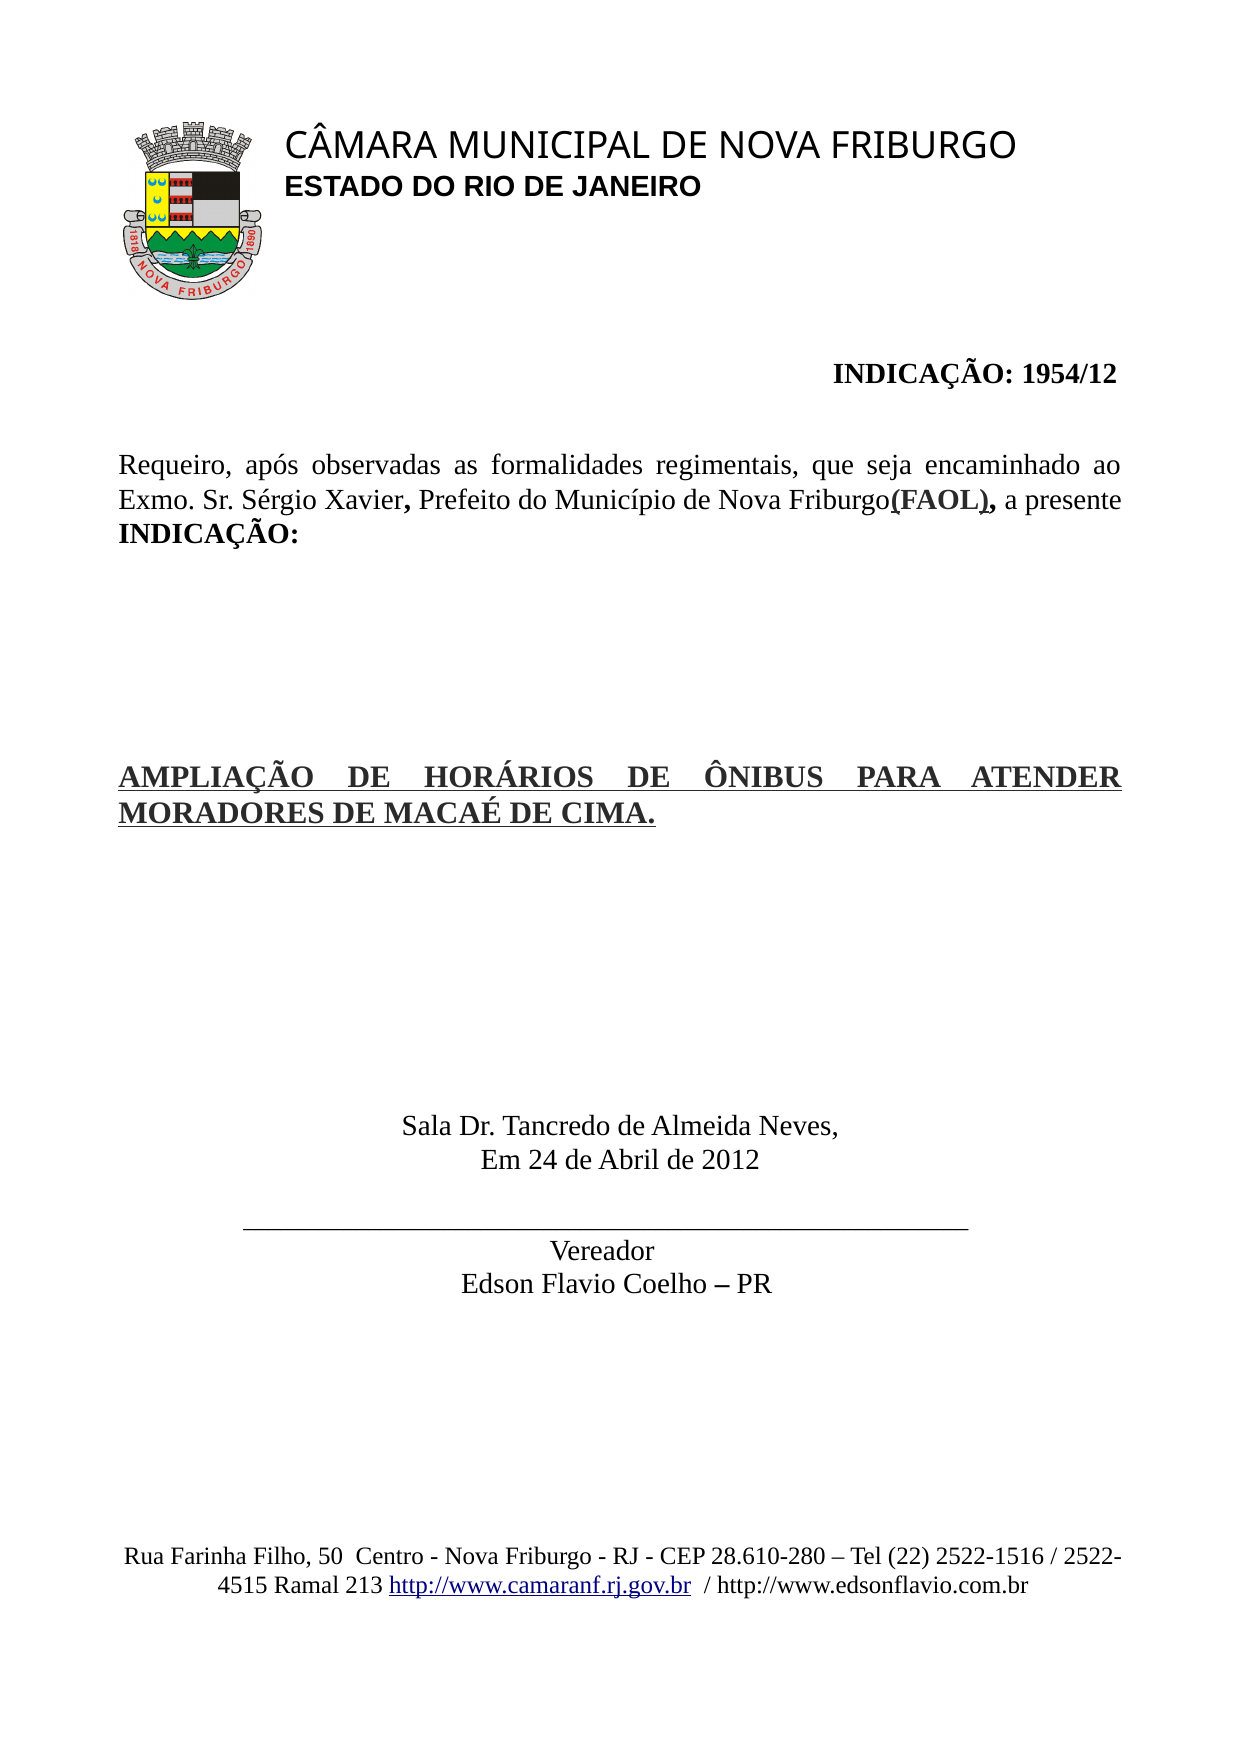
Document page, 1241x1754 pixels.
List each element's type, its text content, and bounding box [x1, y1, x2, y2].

text Sala Dr. Tancredo de Almeida Neves, [118, 1108, 1122, 1142]
text MORADORES DE MACAÉ DE CIMA. [118, 791, 1122, 830]
text INDICAÇÃO: 1954/12 [118, 356, 1122, 389]
text Rua Farinha Filho, 50 Centro - Nova Friburgo - RJ - CEP 28.610-280 – Tel (22) 2522-1516 / 2522-4515 Ramal 213 http://www.camaranf.rj.gov.br / http://www.edsonflavio.com.br [118, 1541, 1128, 1598]
text Edson Flavio Coelho – PR [118, 1266, 1122, 1300]
text __________________________________________________________ [118, 1204, 1122, 1233]
text AMPLIAÇÃO DE HORÁRIOS DE ÔNIBUS PARA ATENDER [118, 758, 1122, 790]
text Vereador [118, 1233, 1122, 1266]
text CÂMARA MUNICIPAL DE NOVA FRIBURGO ESTADO DO RIO DE JANEIRO [118, 118, 1122, 303]
text Requeiro, após observadas as formalidades regimentais, que seja encaminhado ao Exmo. Sr. Sérgio Xavier, Prefeito do Município de Nova Friburgo(FAOL), a presente INDICAÇÃO: [118, 447, 1122, 550]
text Em 24 de Abril de 2012 [118, 1142, 1122, 1175]
